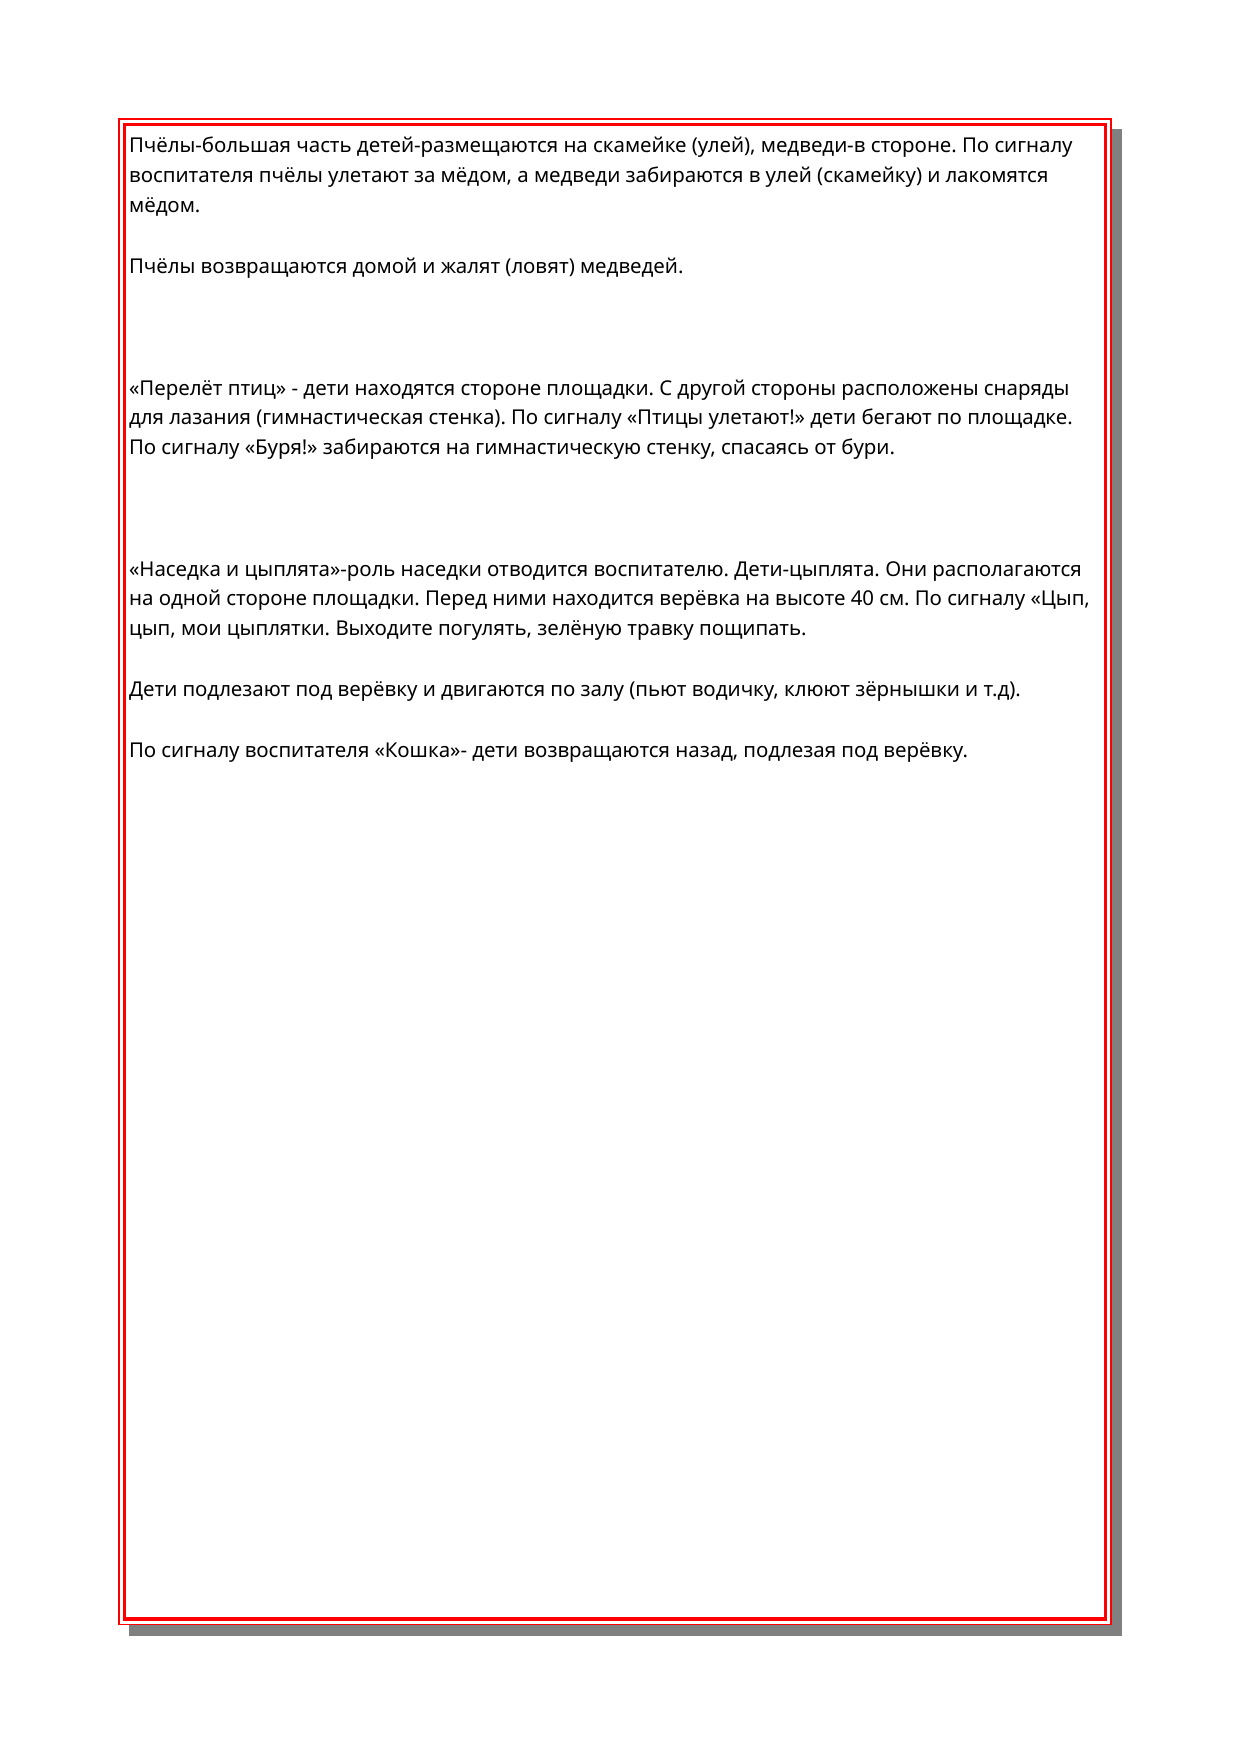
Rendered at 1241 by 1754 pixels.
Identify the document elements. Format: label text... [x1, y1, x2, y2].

text По сигналу воспитателя «Кошка»- дети возвращаются назад, подлезая под верёвку. [129, 734, 1101, 763]
text Пчёлы-большая часть детей-размещаются на скамейке (улей), медведи-в стороне. По сигналу воспитателя пчёлы улетают за мёдом, а медведи забираются в улей (скамейку) и лакомятся мёдом. [129, 129, 1101, 218]
text «Наседка и цыплята»-роль наседки отводится воспитателю. Дети-цыплята. Они располагаются на одной стороне площадки. Перед ними находится верёвка на высоте 40 см. По сигналу «Цып, цып, мои цыплятки. Выходите погулять, зелёную травку пощипать. [129, 552, 1101, 641]
text Пчёлы возвращаются домой и жалят (ловят) медведей. [129, 249, 1101, 279]
text «Перелёт птиц» - дети находятся стороне площадки. С другой стороны расположены снаряды для лазания (гимнастическая стенка). По сигналу «Птицы улетают!» дети бегают по площадке. По сигналу «Буря!» забираются на гимнастическую стенку, спасаясь от бури. [129, 371, 1101, 460]
text Дети подлезают под верёвку и двигаются по залу (пьют водичку, клюют зёрнышки и т.д). [129, 673, 1101, 702]
